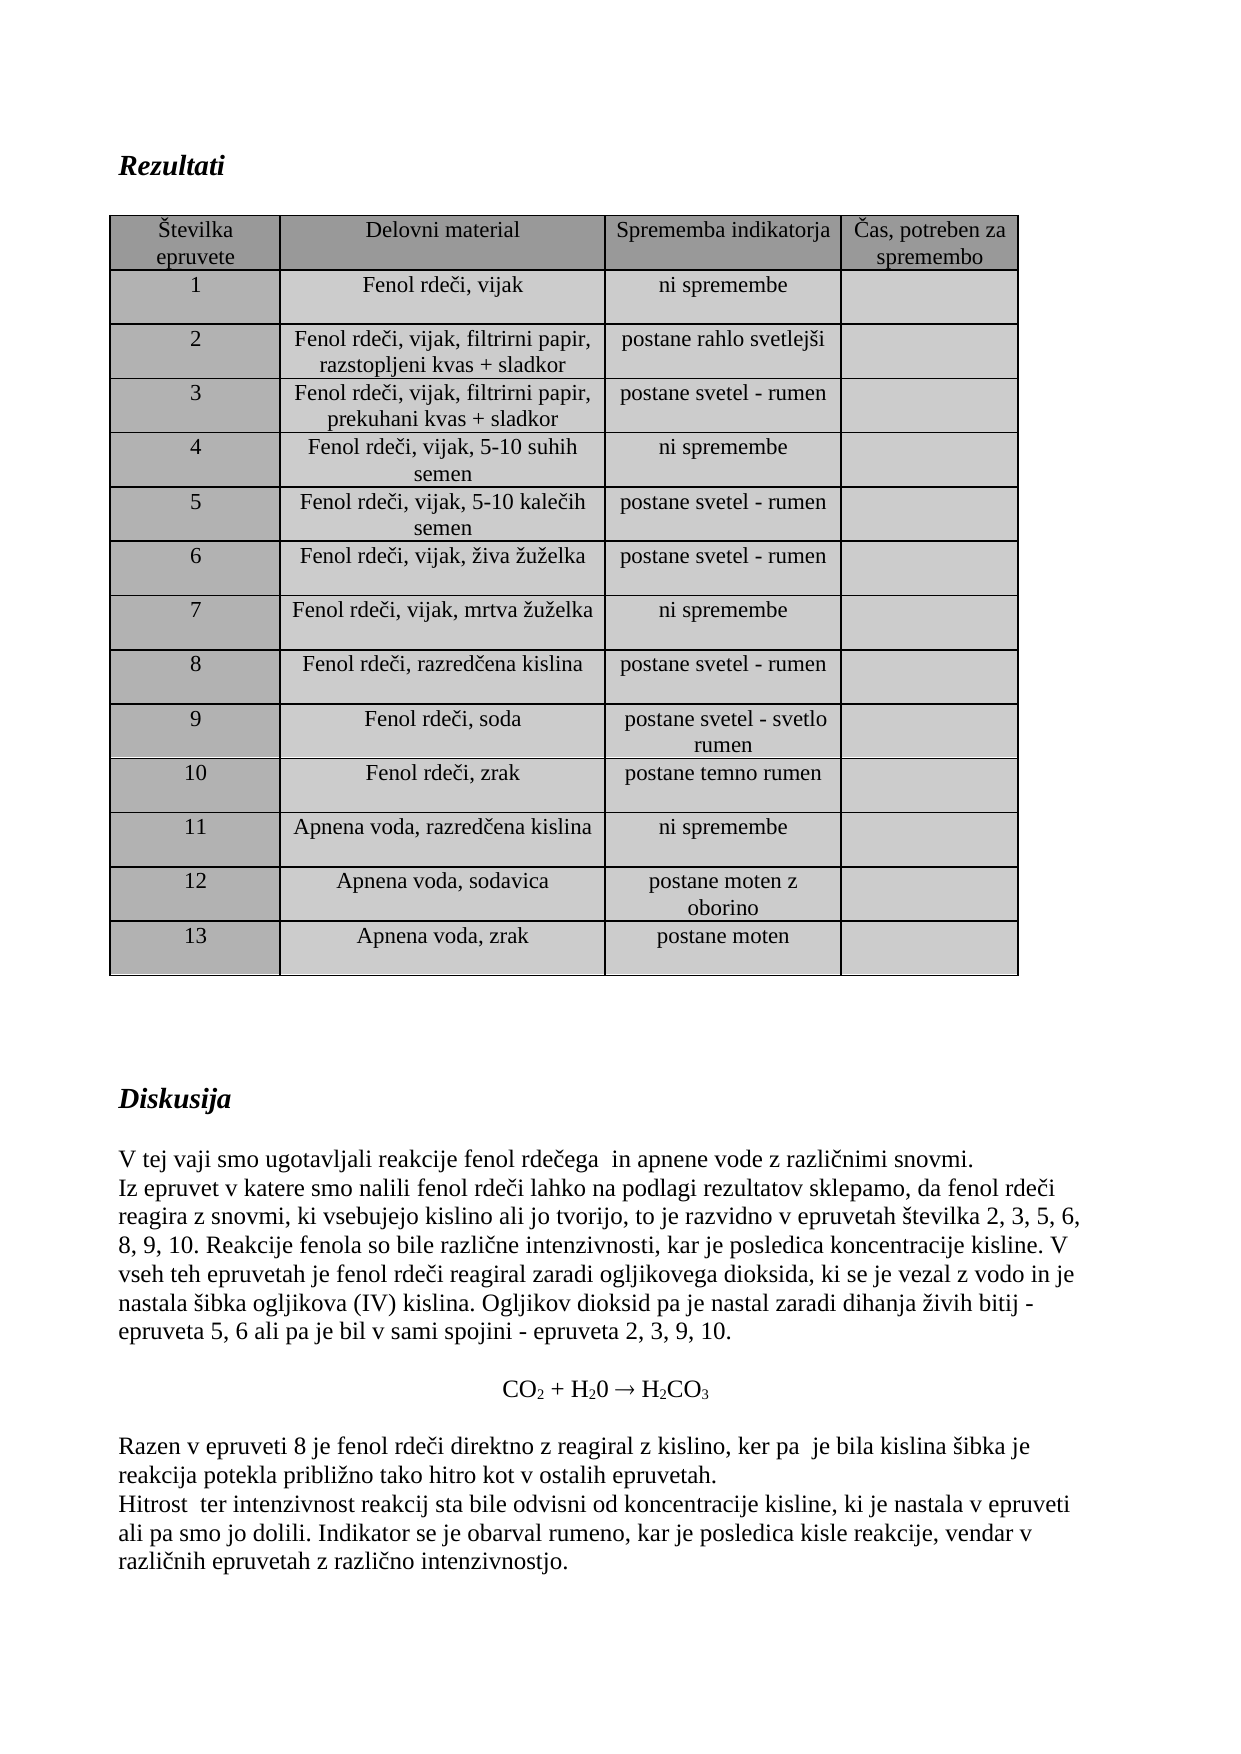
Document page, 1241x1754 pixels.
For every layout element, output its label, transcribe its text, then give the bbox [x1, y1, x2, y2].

table_cell Fenol rdeči, vijak, filtrirni papir, razstopljeni kvas + sladkor [281, 325, 604, 378]
table_cell [842, 488, 1017, 540]
text V tej vaji smo ugotavljali reakcije fenol rdečega in apnene vode z različnimi snovmi. [118, 1144, 1092, 1173]
table_cell Fenol rdeči, vijak, mrtva žuželka [281, 596, 604, 649]
table_header Sprememba indikatorja [606, 216, 840, 269]
table_cell 13 [111, 922, 279, 974]
table_cell 3 [111, 379, 279, 432]
table_cell postane temno rumen [606, 759, 840, 812]
table_cell [842, 542, 1017, 595]
table_cell postane moten [606, 922, 840, 974]
table_cell 4 [111, 433, 279, 486]
table_cell Fenol rdeči, vijak, živa žuželka [281, 542, 604, 595]
table_cell 5 [111, 488, 279, 540]
table_cell ni spremembe [606, 813, 840, 866]
table_cell [842, 868, 1017, 920]
table_cell 6 [111, 542, 279, 595]
table_cell [842, 325, 1017, 378]
table_cell 12 [111, 868, 279, 920]
text Razen v epruveti 8 je fenol rdeči direktno z reagiral z kislino, ker pa je bila kislina šibka je reakcija potekla približno tako hitro kot v ostalih epruvetah. [118, 1431, 1092, 1489]
table_cell postane svetel - rumen [606, 488, 840, 540]
table_cell [842, 922, 1017, 974]
table_cell postane svetel - rumen [606, 651, 840, 703]
table_cell [842, 759, 1017, 812]
table_header Delovni material [281, 216, 604, 269]
table_cell postane svetel - rumen [606, 379, 840, 432]
table_cell [842, 596, 1017, 649]
table_cell Apnena voda, razredčena kislina [281, 813, 604, 866]
table_cell 10 [111, 759, 279, 812]
table_cell postane svetel - rumen [606, 542, 840, 595]
table_cell postane svetel - svetlo rumen [606, 705, 840, 757]
table_header Številka epruvete [111, 216, 279, 269]
table_cell 7 [111, 596, 279, 649]
table_cell Fenol rdeči, soda [281, 705, 604, 757]
table_cell postane rahlo svetlejši [606, 325, 840, 378]
table_cell Fenol rdeči, razredčena kislina [281, 651, 604, 703]
table_cell Apnena voda, zrak [281, 922, 604, 974]
table_cell ni spremembe [606, 271, 840, 323]
table_cell Fenol rdeči, zrak [281, 759, 604, 812]
table_header Čas, potreben za spremembo [842, 216, 1017, 269]
table_cell Apnena voda, sodavica [281, 868, 604, 920]
text CO2 + H20  H2CO3 [118, 1374, 1092, 1403]
table_cell 1 [111, 271, 279, 323]
table_cell ni spremembe [606, 596, 840, 649]
table_cell 11 [111, 813, 279, 866]
table_cell [842, 813, 1017, 866]
table_cell [842, 271, 1017, 323]
table_cell Fenol rdeči, vijak [281, 271, 604, 323]
text Diskusija [118, 1082, 1092, 1115]
table_cell [842, 433, 1017, 486]
table_cell 8 [111, 651, 279, 703]
table_cell [842, 651, 1017, 703]
table_cell postane moten z oborino [606, 868, 840, 920]
table_cell 9 [111, 705, 279, 757]
table_cell ni spremembe [606, 433, 840, 486]
table_cell [842, 705, 1017, 757]
table_cell Fenol rdeči, vijak, 5-10 suhih semen [281, 433, 604, 486]
table_cell [842, 379, 1017, 432]
table_cell 2 [111, 325, 279, 378]
table_cell Fenol rdeči, vijak, filtrirni papir, prekuhani kvas + sladkor [281, 379, 604, 432]
table_cell Fenol rdeči, vijak, 5-10 kalečih semen [281, 488, 604, 540]
text Iz epruvet v katere smo nalili fenol rdeči lahko na podlagi rezultatov sklepamo, da fenol rdeči reagira z snovmi, ki vsebujejo kislino ali jo tvorijo, to je razvidno v epruvetah številka 2, 3, 5, 6, 8, 9, 10. Reakcije fenola so bile različne intenzivnosti, kar je posledica koncentracije kisline. V vseh teh epruvetah je fenol rdeči reagiral zaradi ogljikovega dioksida, ki se je vezal z vodo in je nastala šibka ogljikova (IV) kislina. Ogljikov dioksid pa je nastal zaradi dihanja živih bitij - epruveta 5, 6 ali pa je bil v sami spojini - epruveta 2, 3, 9, 10. [118, 1173, 1092, 1345]
text Hitrost ter intenzivnost reakcij sta bile odvisni od koncentracije kisline, ki je nastala v epruveti ali pa smo jo dolili. Indikator se je obarval rumeno, kar je posledica kisle reakcije, vendar v različnih epruvetah z različno intenzivnostjo. [118, 1489, 1092, 1575]
text Rezultati [118, 148, 1092, 181]
